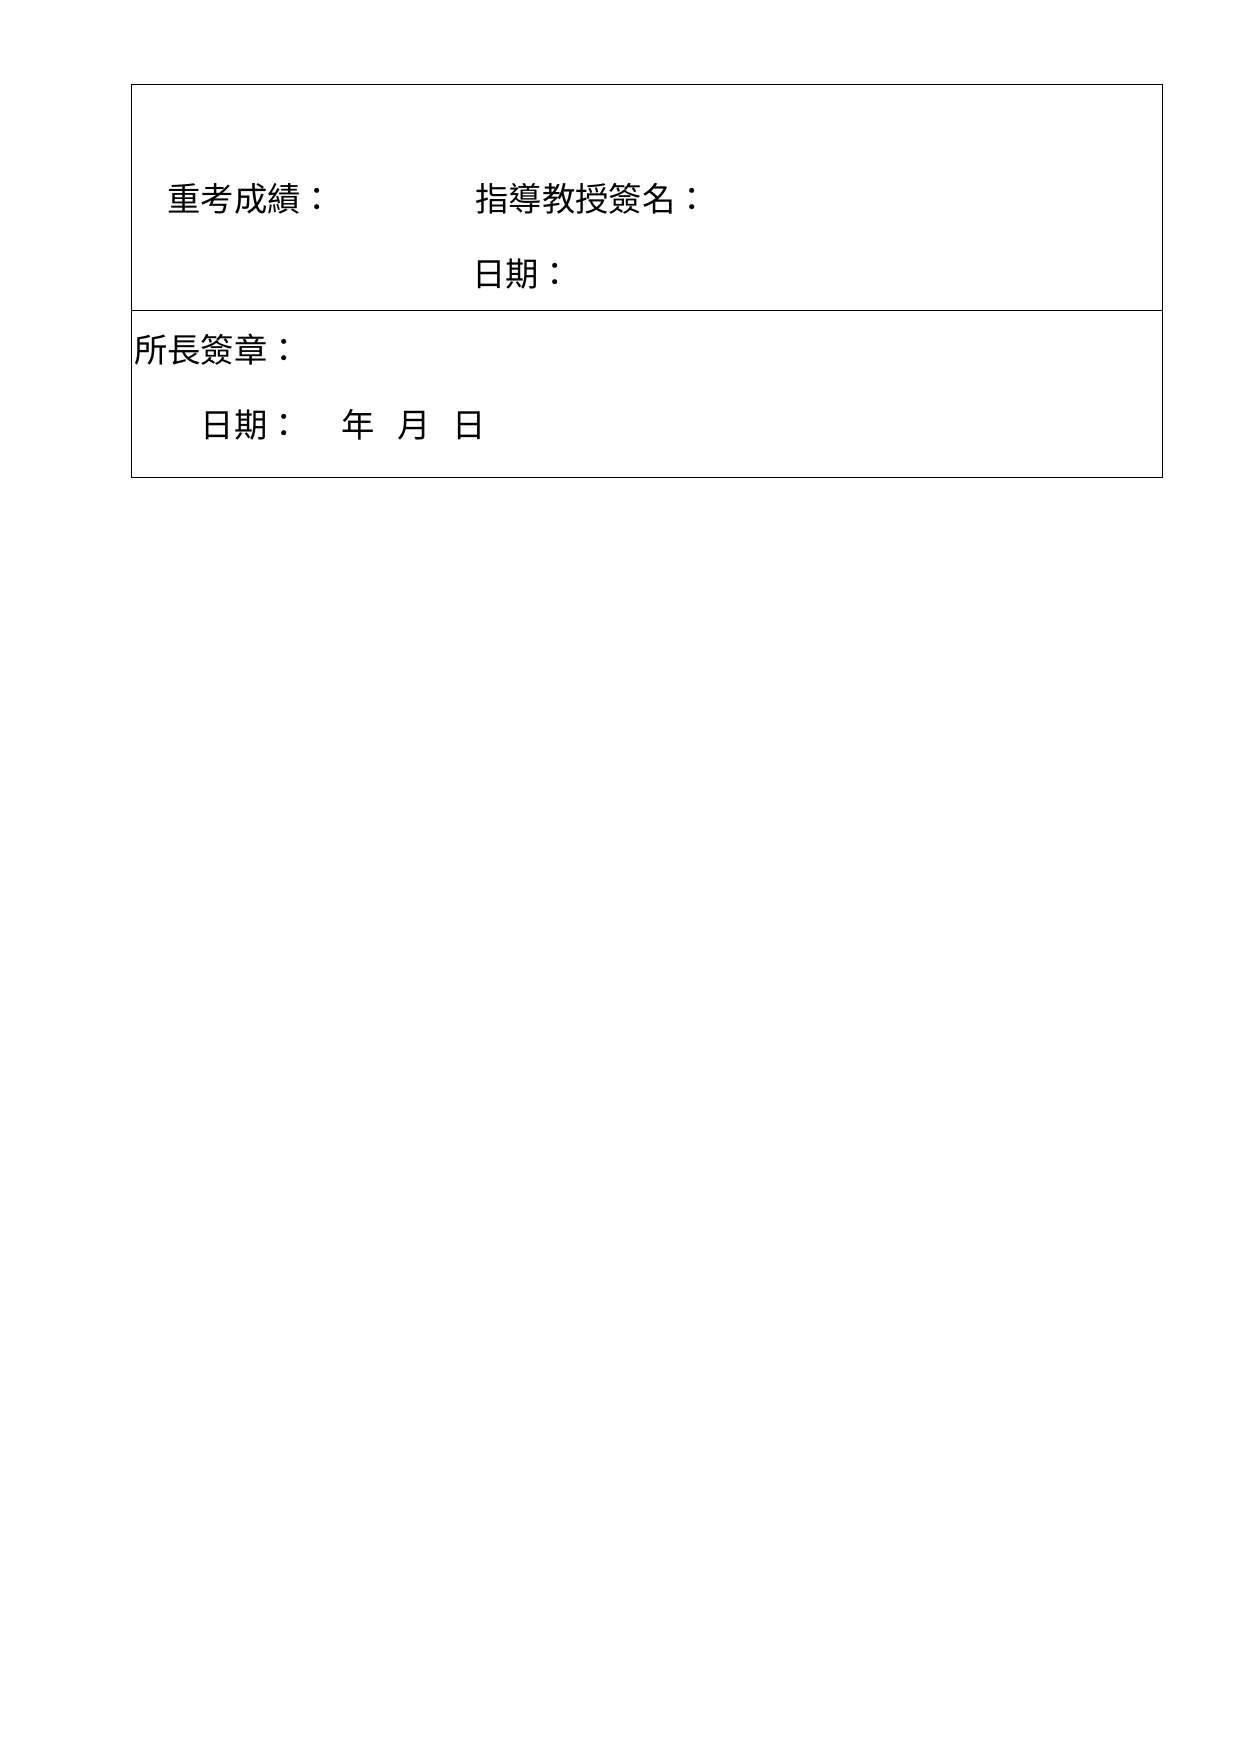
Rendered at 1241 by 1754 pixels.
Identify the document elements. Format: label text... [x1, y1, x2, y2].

table_cell 重考成績： 指導教授簽名： 日期： [132, 85, 1162, 309]
table_cell 所長簽章： 日期： 年 月 日 [132, 311, 1162, 477]
